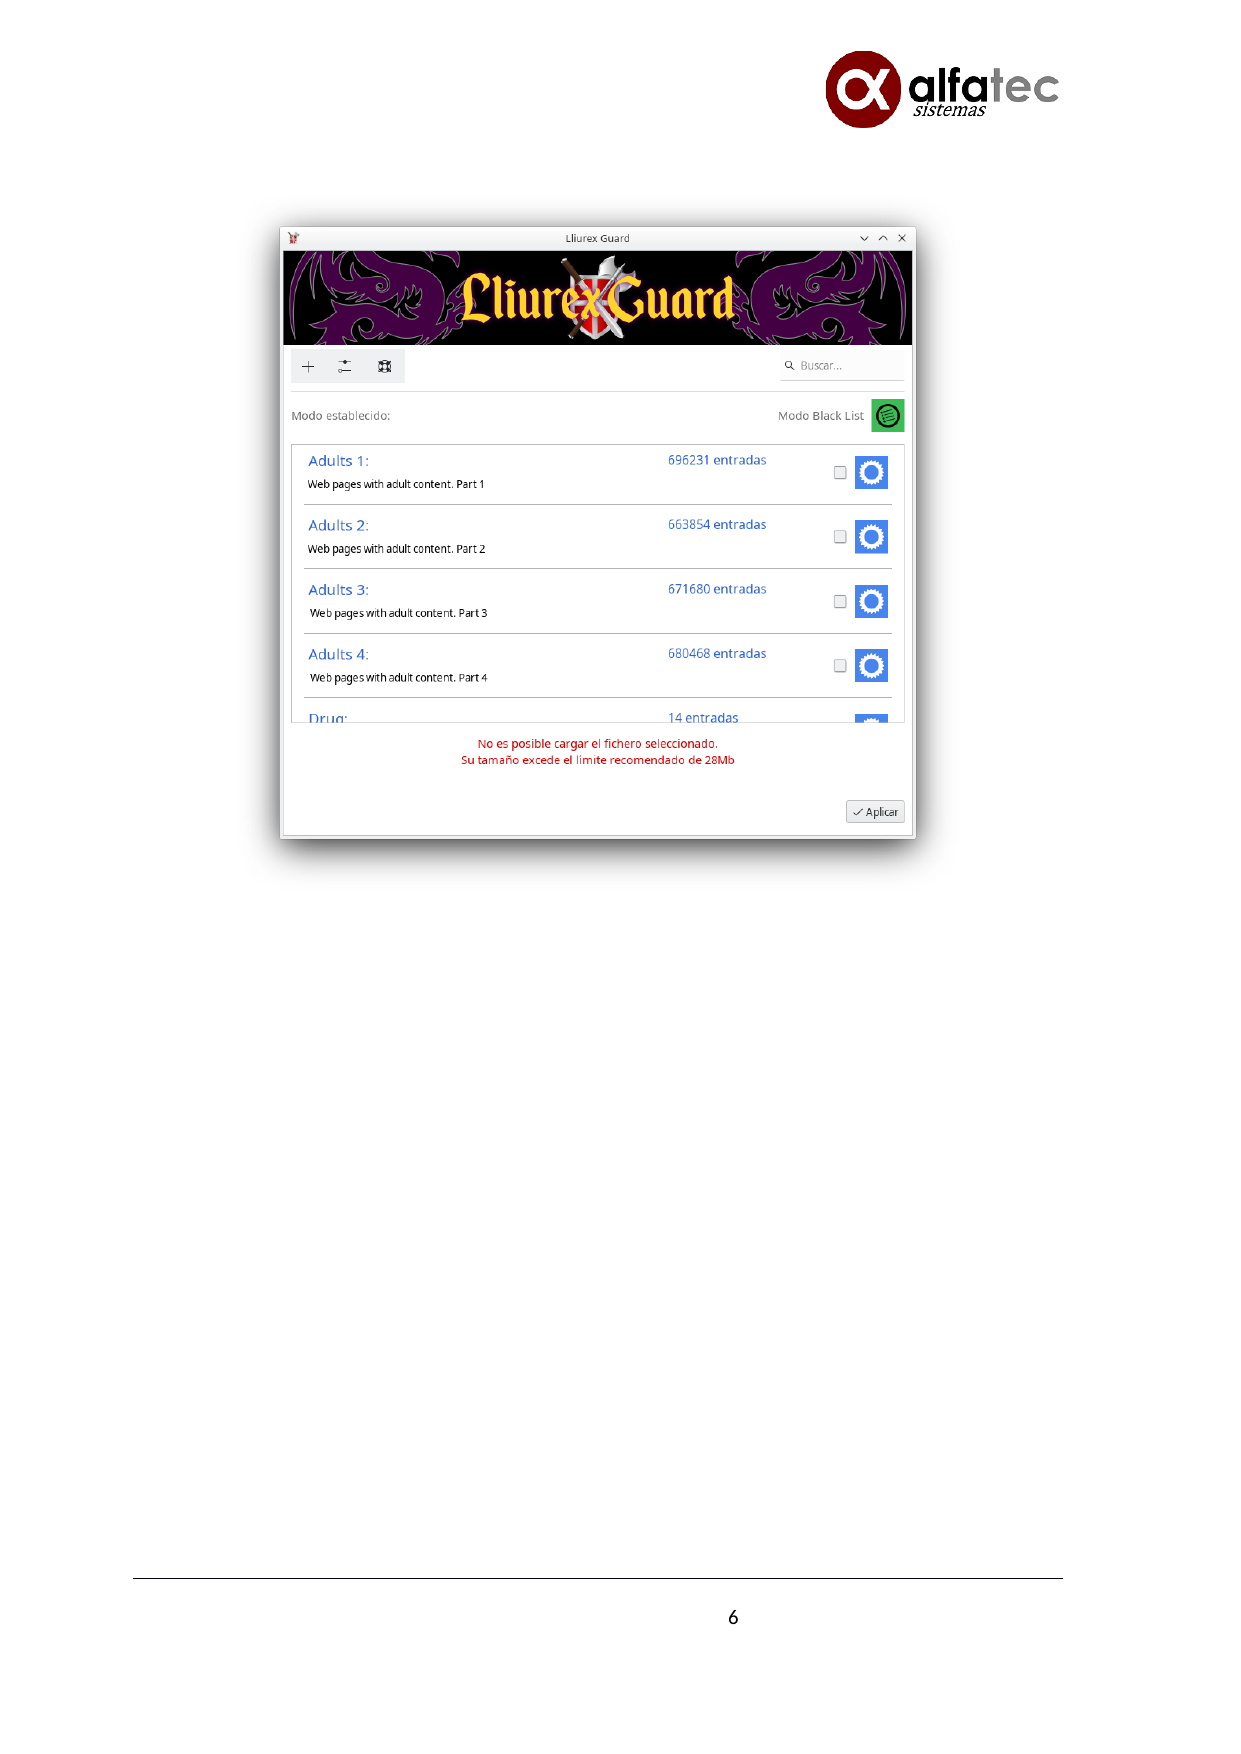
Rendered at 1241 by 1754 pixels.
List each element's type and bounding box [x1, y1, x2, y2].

picture [825, 51, 1061, 128]
picture [228, 185, 967, 899]
